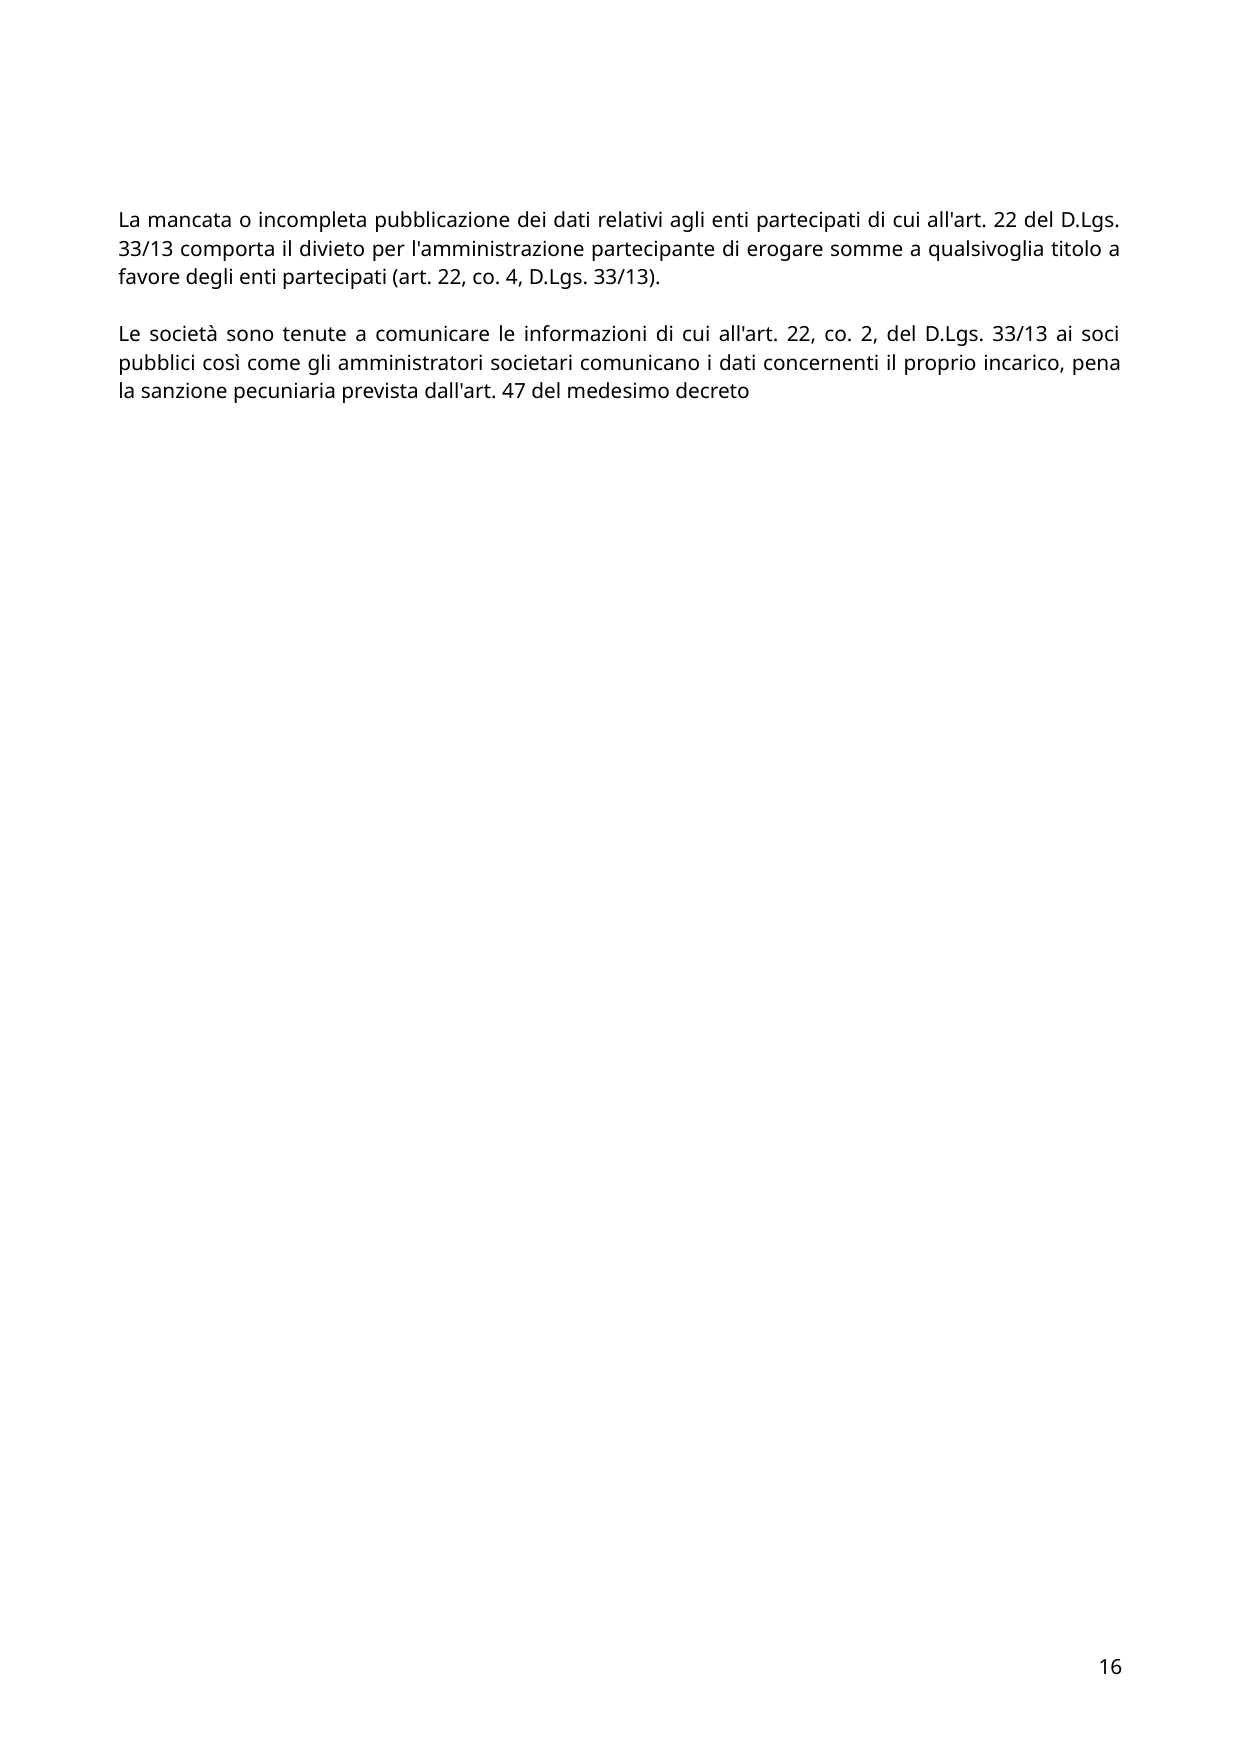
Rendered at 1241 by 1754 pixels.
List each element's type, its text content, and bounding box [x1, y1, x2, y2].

text La mancata o incompleta pubblicazione dei dati relativi agli enti partecipati di cui all'art. 22 del D.Lgs. 33/13 comporta il divieto per l'amministrazione partecipante di erogare somme a qualsivoglia titolo a favore degli enti partecipati (art. 22, co. 4, D.Lgs. 33/13). [118, 206, 1122, 291]
text Le società sono tenute a comunicare le informazioni di cui all'art. 22, co. 2, del D.Lgs. 33/13 ai soci pubblici così come gli amministratori societari comunicano i dati concernenti il proprio incarico, pena la sanzione pecuniaria prevista dall'art. 47 del medesimo decreto [118, 319, 1122, 404]
